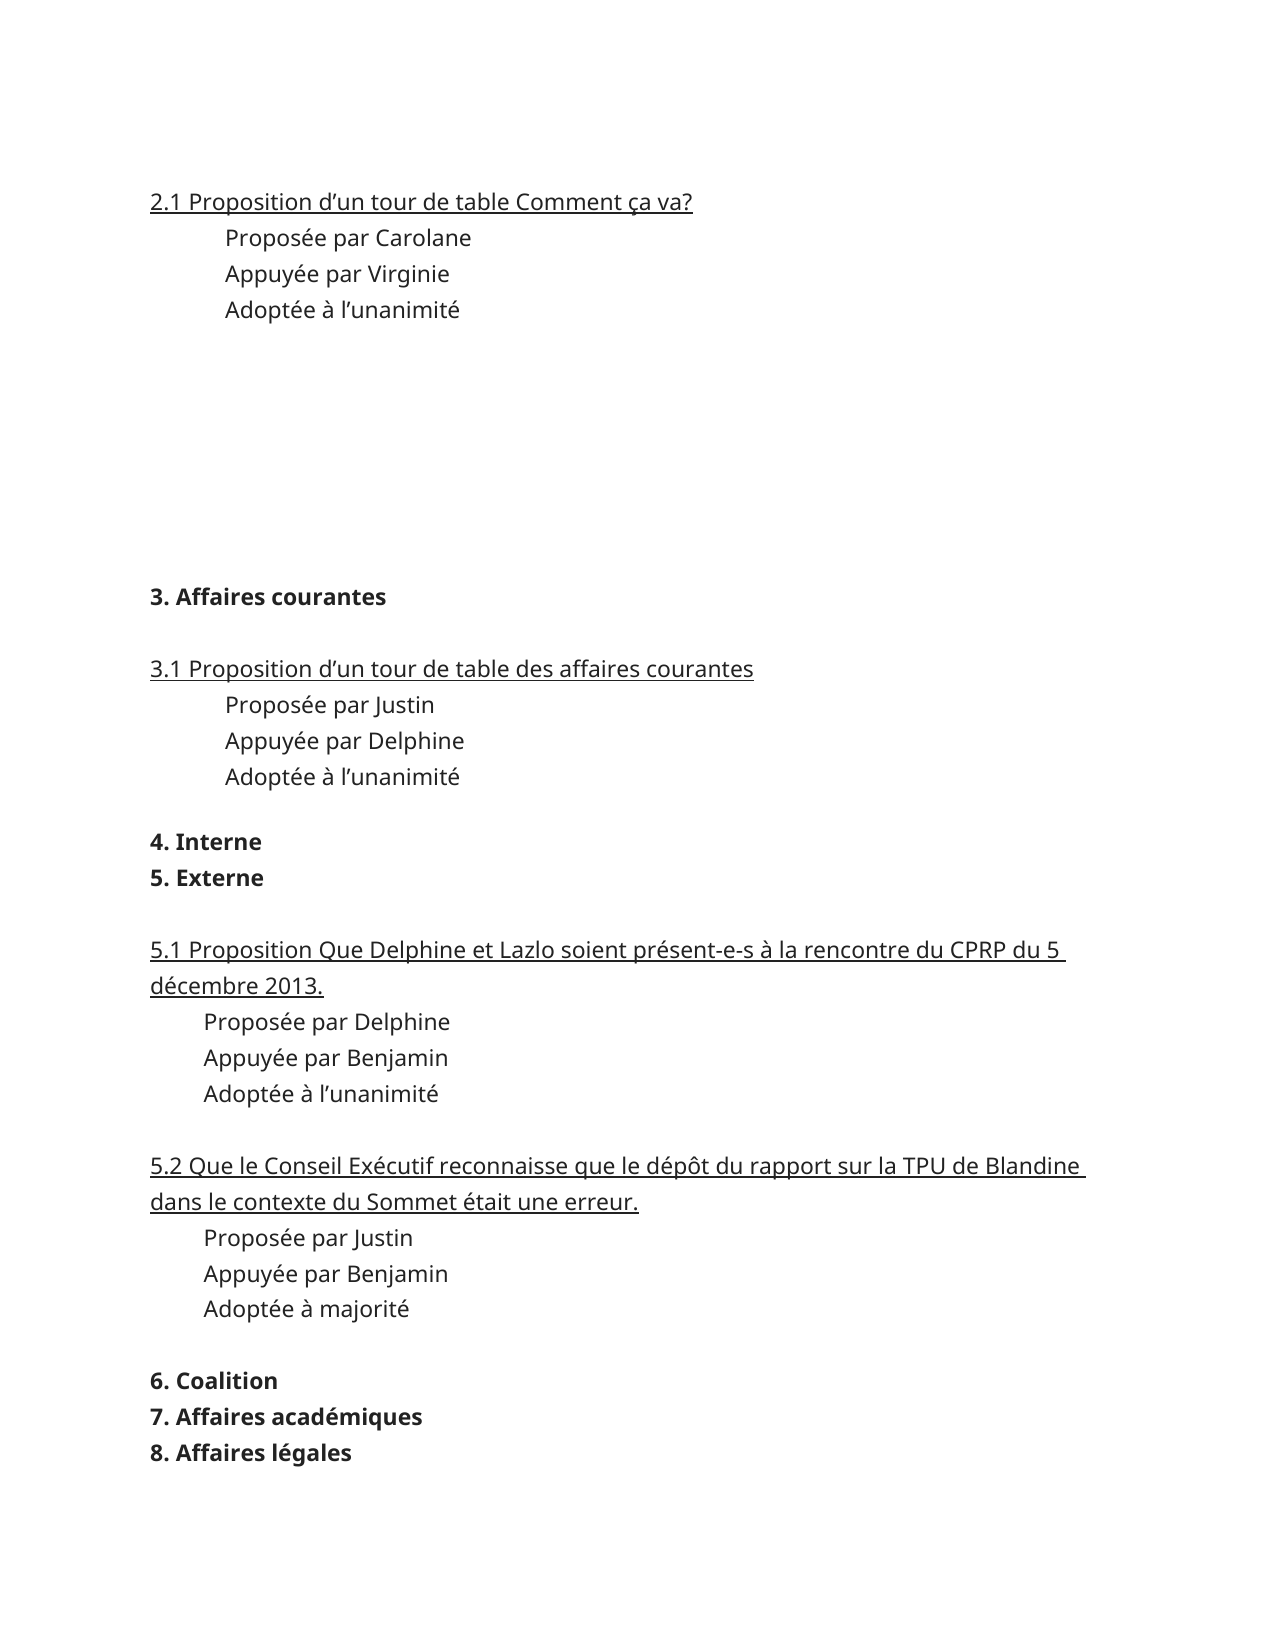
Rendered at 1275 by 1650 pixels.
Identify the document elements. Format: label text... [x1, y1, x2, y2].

text 6. Coalition [150, 1365, 1125, 1397]
text Adoptée à l’unanimité [150, 1078, 1125, 1109]
text 5.1 Proposition Que Delphine et Lazlo soient présent-e-s à la rencontre du CPRP du 5 décembre 2013. [150, 934, 1125, 1001]
text Appuyée par Benjamin [150, 1257, 1125, 1289]
text 7. Affaires académiques [150, 1401, 1125, 1432]
text Proposée par Justin [150, 689, 1125, 720]
text 3.1 Proposition d’un tour de table des affaires courantes [150, 653, 1125, 684]
text Adoptée à majorité [150, 1293, 1125, 1325]
text Proposée par Carolane [150, 222, 1125, 253]
text 5. Externe [150, 862, 1125, 893]
text 8. Affaires légales [150, 1437, 1125, 1468]
text Adoptée à l’unanimité [150, 294, 1125, 325]
text Proposée par Delphine [150, 1006, 1125, 1037]
text Appuyée par Benjamin [150, 1042, 1125, 1073]
text 3. Affaires courantes [150, 581, 1125, 612]
text Proposée par Justin [150, 1222, 1125, 1253]
text 5.2 Que le Conseil Exécutif reconnaisse que le dépôt du rapport sur la TPU de Blandine dans le contexte du Sommet était une erreur. [150, 1150, 1125, 1217]
text 4. Interne [150, 826, 1125, 857]
text Appuyée par Virginie [150, 258, 1125, 289]
text Appuyée par Delphine [150, 725, 1125, 756]
text Adoptée à l’unanimité [150, 761, 1125, 792]
text 2.1 Proposition d’un tour de table Comment ça va? [150, 186, 1125, 217]
